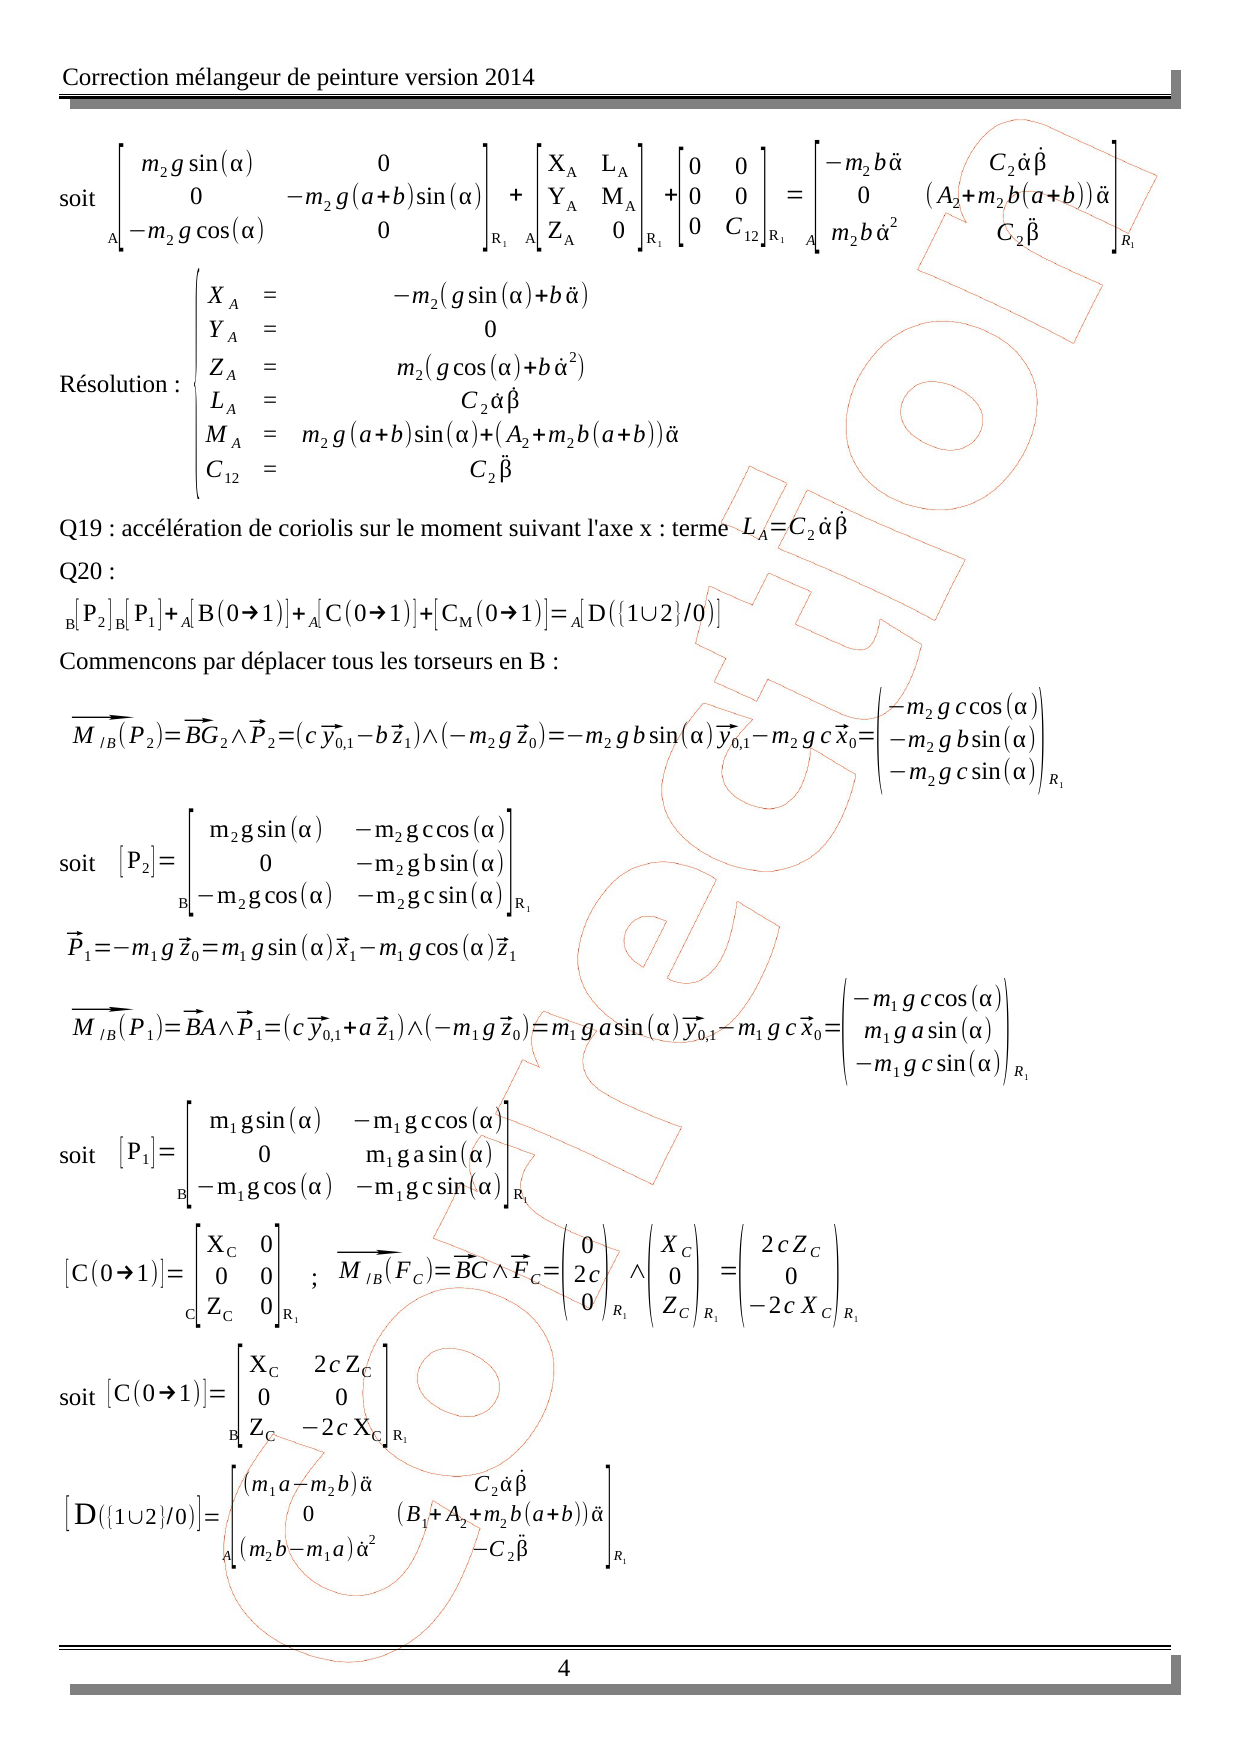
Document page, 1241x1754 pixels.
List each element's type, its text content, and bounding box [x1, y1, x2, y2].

text soit [59, 139, 1181, 256]
text Q19 : accélération de coriolis sur le moment suivant l'axe x : terme [59, 511, 1181, 543]
picture [59, 59, 1182, 1695]
text soit [59, 1343, 1181, 1451]
text Résolution : [59, 269, 1181, 498]
text Commencons par déplacer tous les torseurs en B : [59, 646, 1181, 675]
text Q20 : [59, 556, 1181, 585]
text soit [59, 1099, 1181, 1209]
text ; [59, 1222, 1181, 1330]
text soit [59, 807, 1181, 918]
